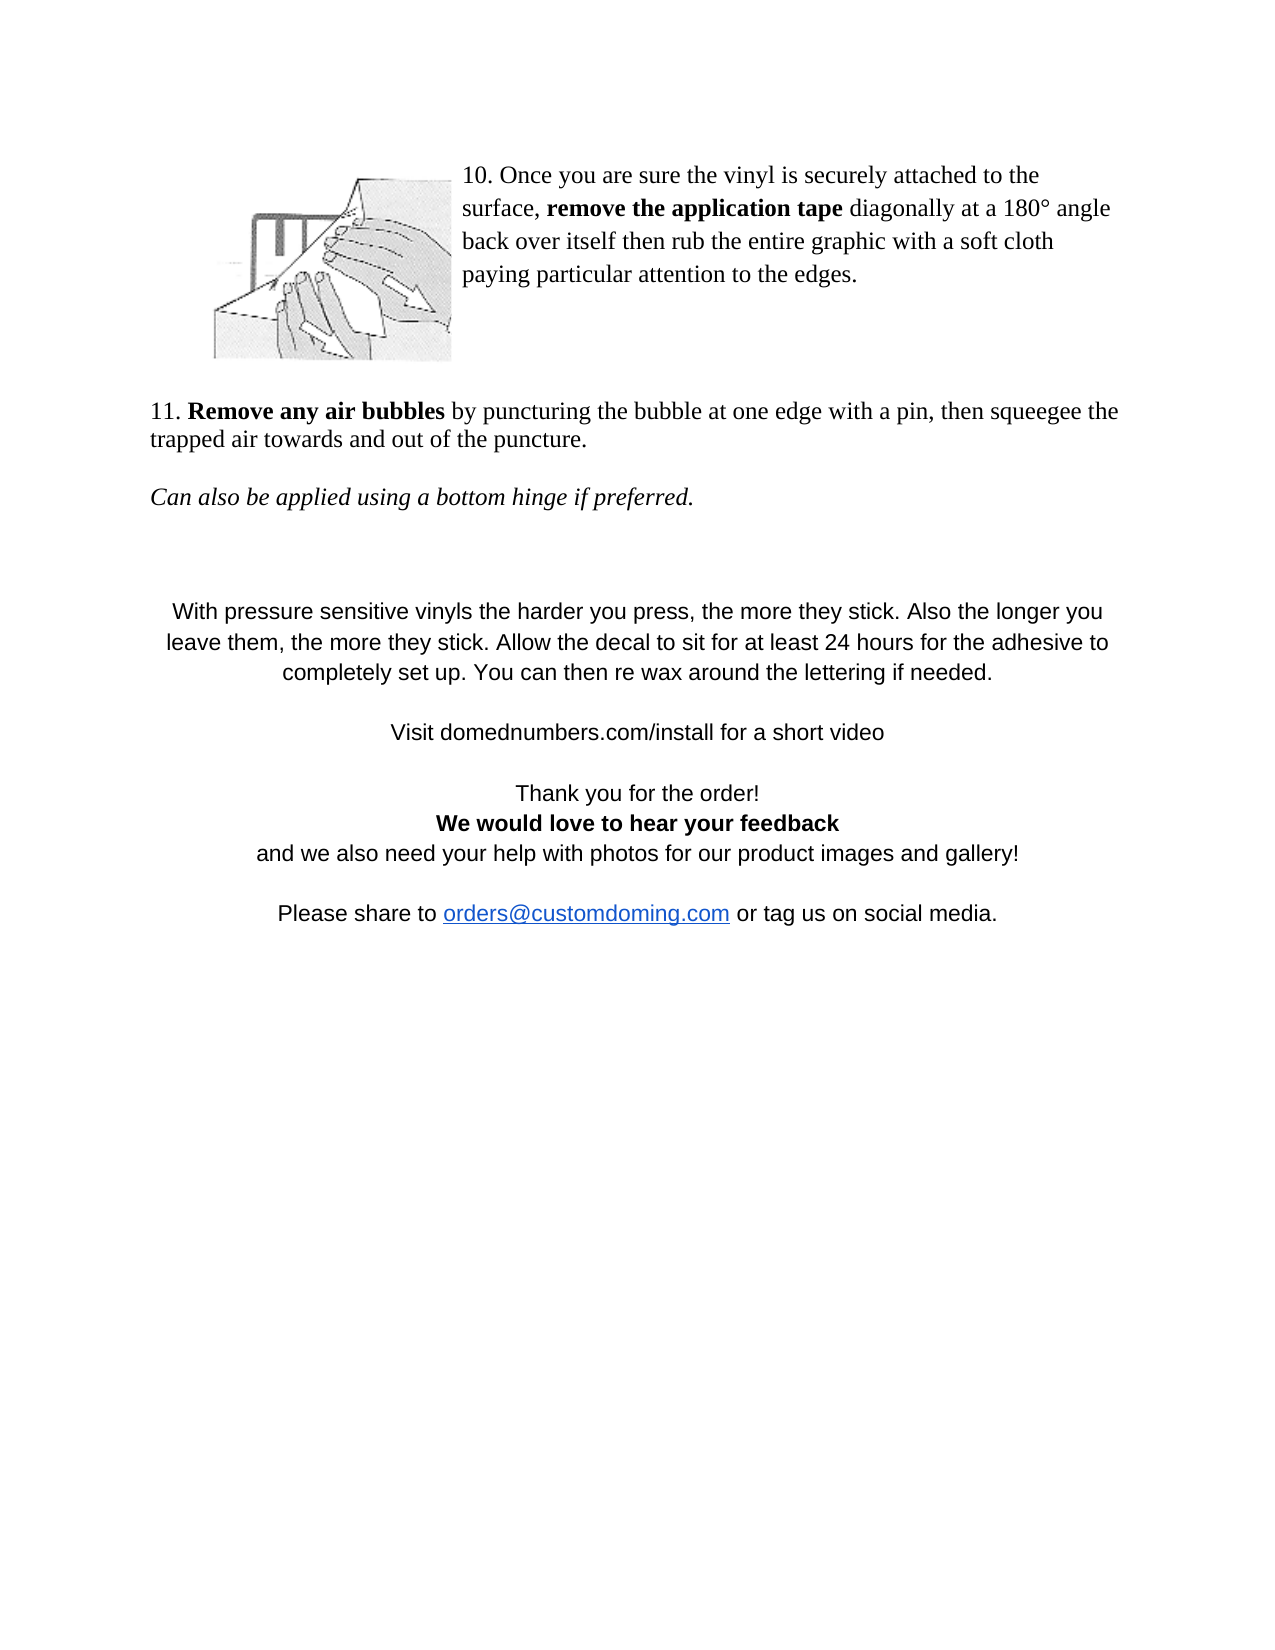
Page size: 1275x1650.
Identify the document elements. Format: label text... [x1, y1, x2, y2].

text 11. Remove any air bubbles by puncturing the bubble at one edge with a pin, then squeegee the trapped air towards and out of the puncture. [144, 389, 1131, 453]
text We would love to hear your feedback [150, 810, 1125, 836]
text Can also be applied using a bottom hinge if preferred. [144, 476, 1131, 511]
text Visit domednumbers.com/install for a short video [150, 719, 1125, 746]
text and we also need your help with photos for our product images and gallery! [150, 840, 1125, 866]
table_header [184, 150, 451, 389]
table_header [150, 150, 184, 389]
picture [194, 160, 452, 365]
text With pressure sensitive vinyls the harder you press, the more they stick. Also the longer you leave them, the more they stick. Allow the decal to sit for at least 24 hours for the adhesive to completely set up. You can then re wax around the lettering if needed. [150, 598, 1125, 685]
text Please share to orders@customdoming.com or tag us on social media. [150, 900, 1125, 927]
table_header 10. Once you are sure the vinyl is securely attached to the surface, remove the application tape diagonally at a 180° angle back over itself then rub the entire graphic with a soft cloth paying particular attention to the edges. [451, 150, 1125, 389]
text Thank you for the order! [150, 779, 1125, 806]
